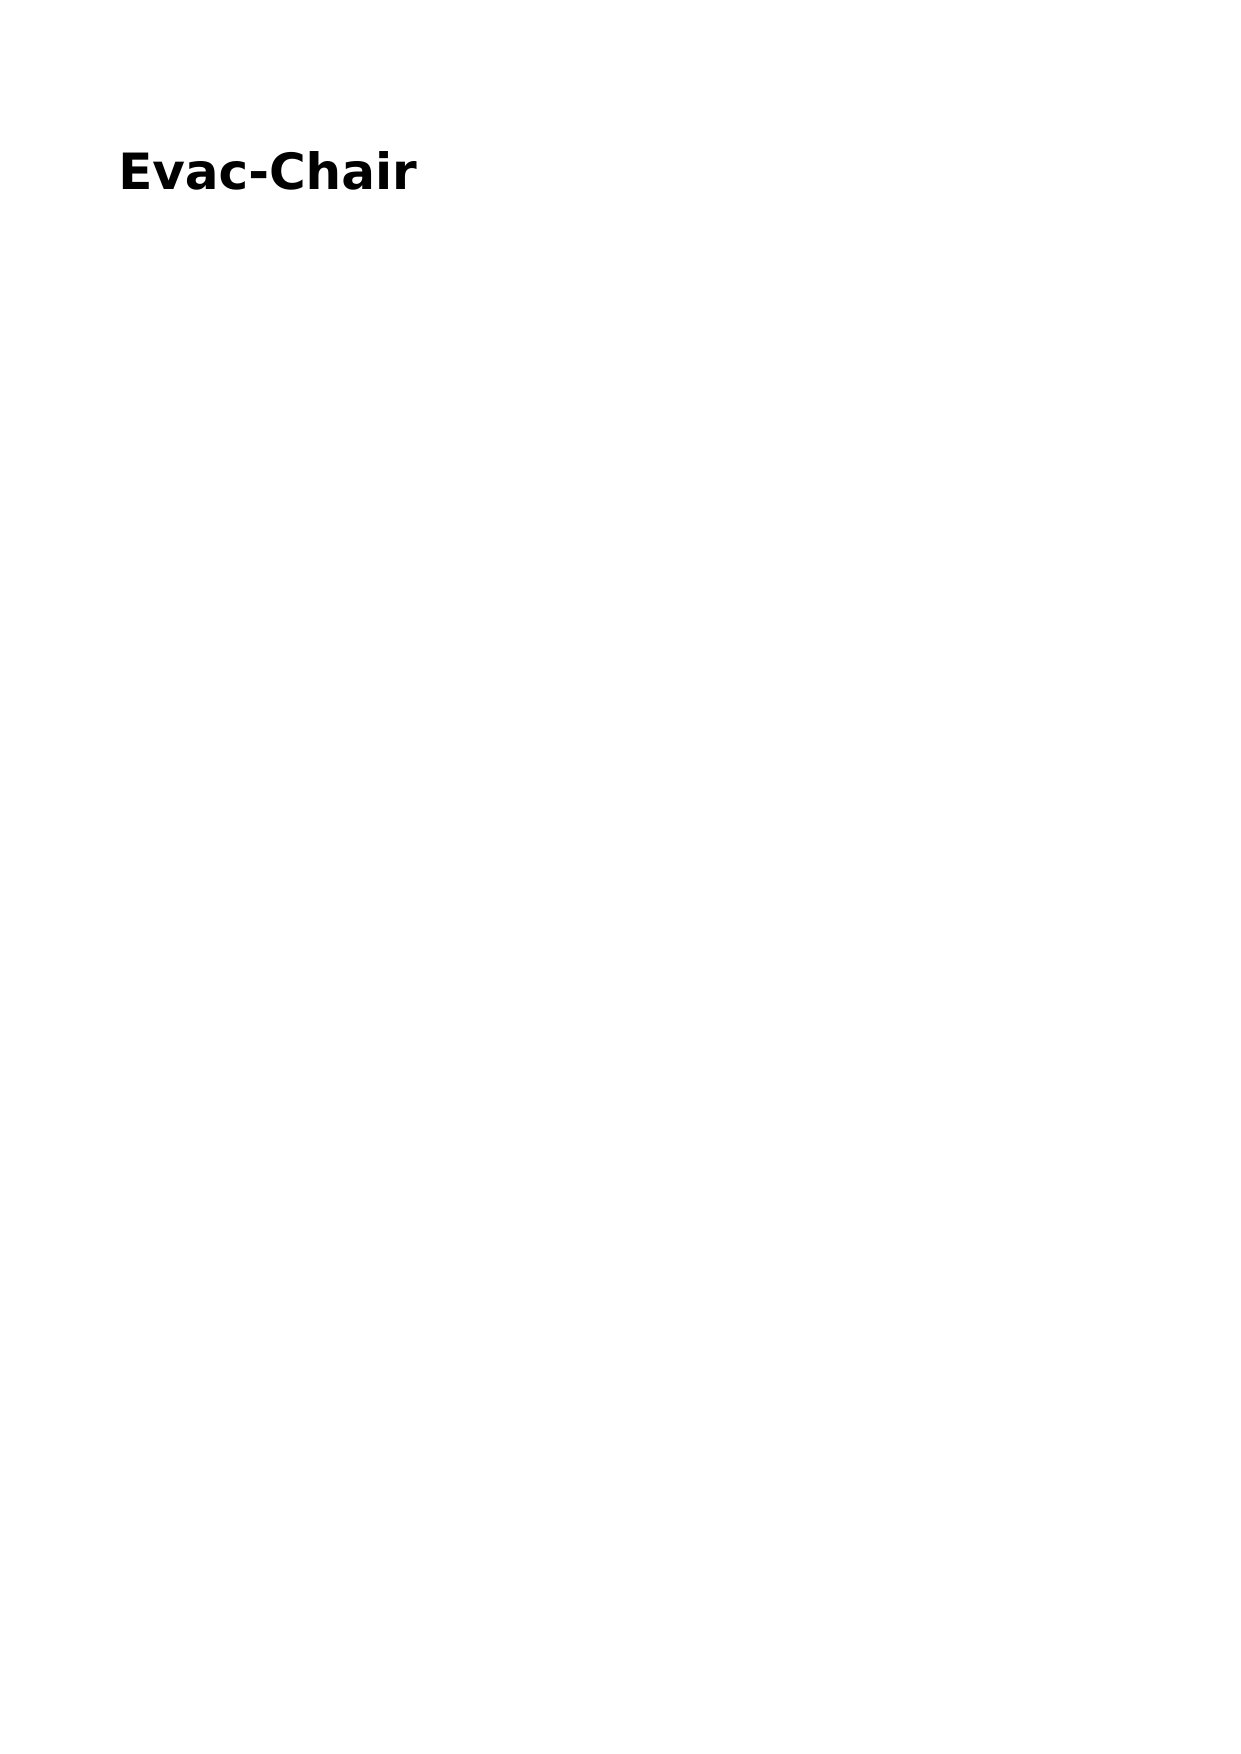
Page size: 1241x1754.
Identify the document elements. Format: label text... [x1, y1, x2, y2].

subtitle Evac-Chair [118, 143, 1122, 201]
